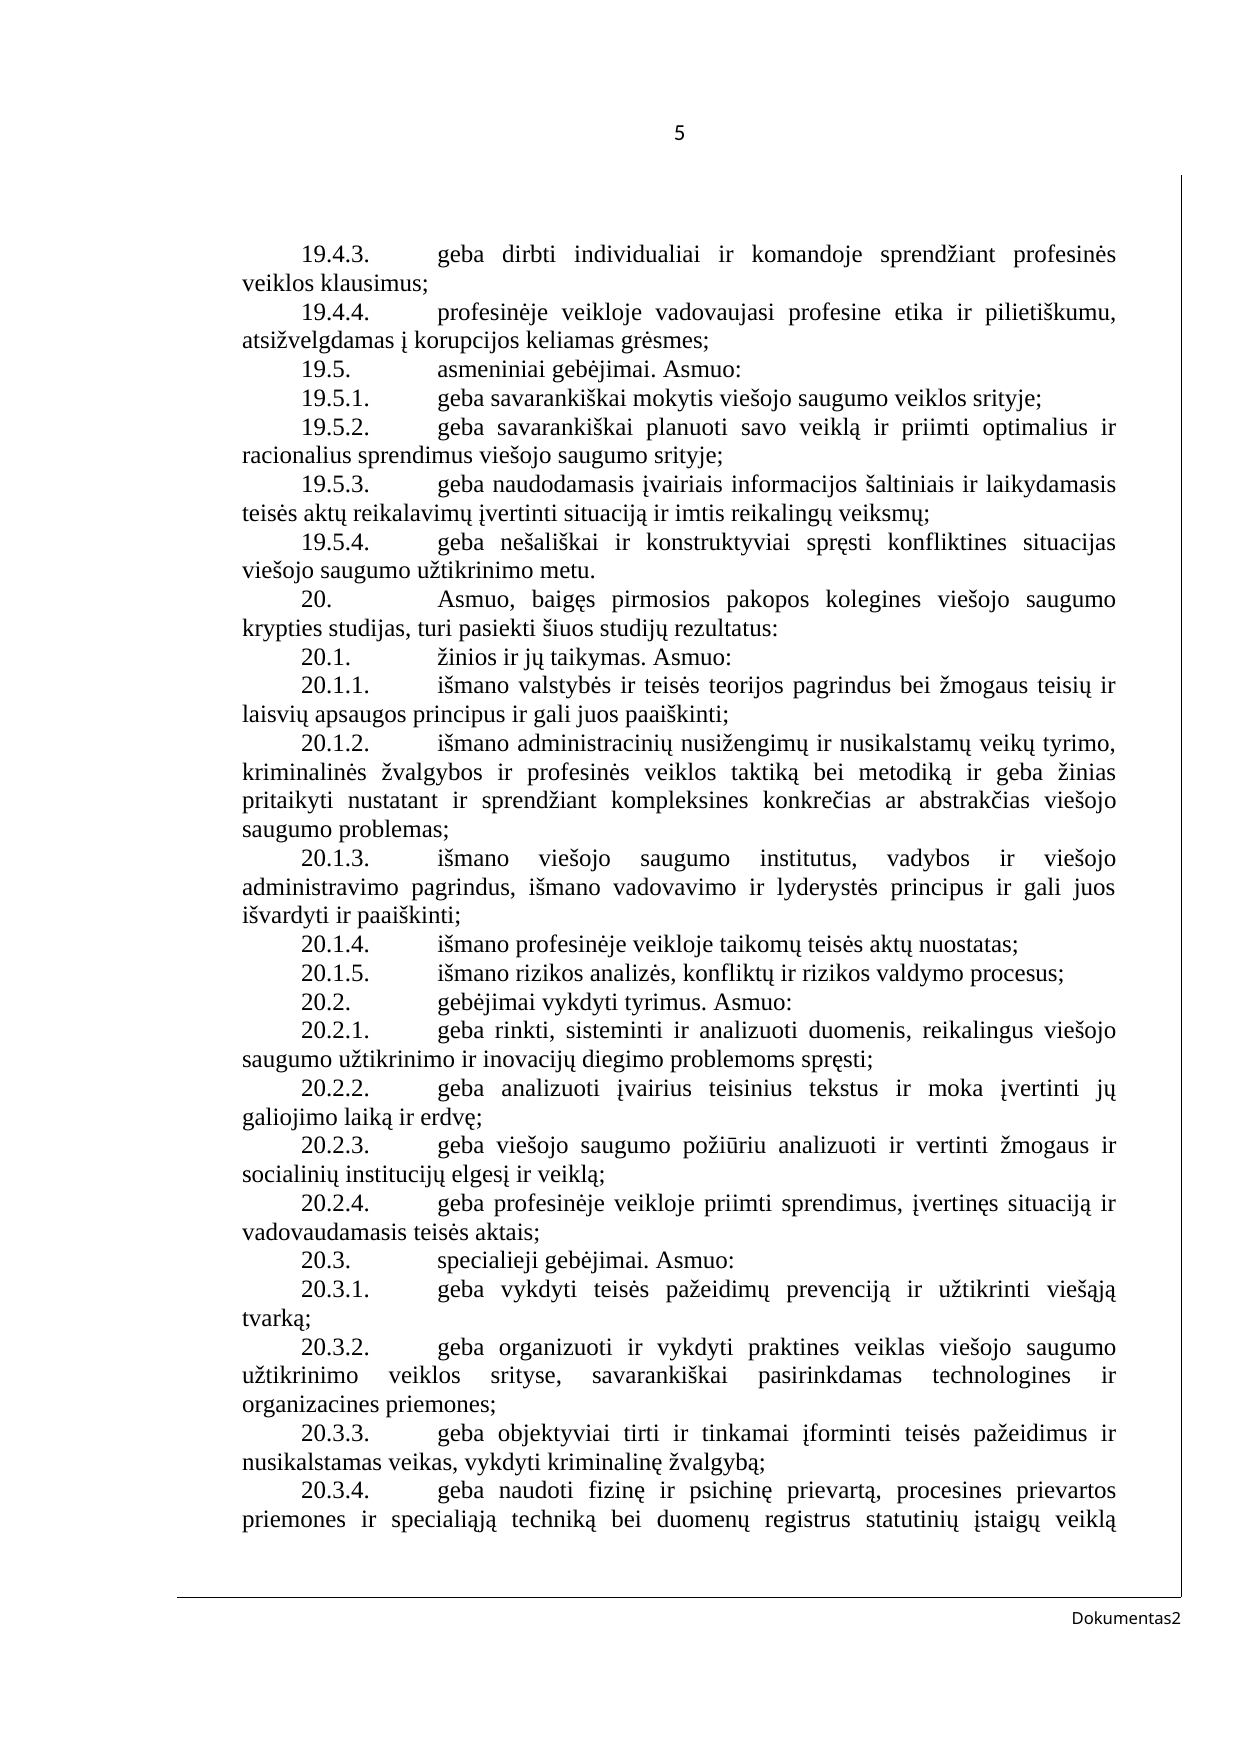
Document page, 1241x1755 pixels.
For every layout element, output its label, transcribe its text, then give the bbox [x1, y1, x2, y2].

text 20.1. žinios ir jų taikymas. Asmuo: [177, 642, 1181, 670]
text 19.5. asmeniniai gebėjimai. Asmuo: [177, 354, 1181, 383]
text 20.1.2. išmano administracinių nusižengimų ir nusikalstamų veikų tyrimo, kriminalinės žvalgybos ir profesinės veiklos taktiką bei metodiką ir geba žinias pritaikyti nustatant ir sprendžiant kompleksines konkrečias ar abstrakčias viešojo saugumo problemas; [177, 728, 1181, 843]
text 20. Asmuo, baigęs pirmosios pakopos kolegines viešojo saugumo krypties studijas, turi pasiekti šiuos studijų rezultatus: [177, 584, 1181, 642]
text 20.1.4. išmano profesinėje veikloje taikomų teisės aktų nuostatas; [177, 929, 1181, 958]
text 19.5.4. geba nešališkai ir konstruktyviai spręsti konfliktines situacijas viešojo saugumo užtikrinimo metu. [177, 527, 1181, 584]
text 20.3.4. geba naudoti fizinę ir psichinę prievartą, procesines prievartos priemones ir specialiąją techniką bei duomenų registrus statutinių įstaigų veiklą [177, 1475, 1181, 1597]
text 19.5.1. geba savarankiškai mokytis viešojo saugumo veiklos srityje; [177, 383, 1181, 412]
text 20.3. specialieji gebėjimai. Asmuo: [177, 1245, 1181, 1274]
text 20.1.5. išmano rizikos analizės, konfliktų ir rizikos valdymo procesus; [177, 958, 1181, 987]
text 20.2.4. geba profesinėje veikloje priimti sprendimus, įvertinęs situaciją ir vadovaudamasis teisės aktais; [177, 1188, 1181, 1245]
text 19.4.3. geba dirbti individualiai ir komandoje sprendžiant profesinės veiklos klausimus; [177, 174, 1181, 297]
text 19.5.2. geba savarankiškai planuoti savo veiklą ir priimti optimalius ir racionalius sprendimus viešojo saugumo srityje; [177, 412, 1181, 469]
text 19.4.4. profesinėje veikloje vadovaujasi profesine etika ir pilietiškumu, atsižvelgdamas į korupcijos keliamas grėsmes; [177, 297, 1181, 354]
text 20.2.3. geba viešojo saugumo požiūriu analizuoti ir vertinti žmogaus ir socialinių institucijų elgesį ir veiklą; [177, 1130, 1181, 1188]
text 20.2.1. geba rinkti, sisteminti ir analizuoti duomenis, reikalingus viešojo saugumo užtikrinimo ir inovacijų diegimo problemoms spręsti; [177, 1015, 1181, 1073]
text 20.3.2. geba organizuoti ir vykdyti praktines veiklas viešojo saugumo užtikrinimo veiklos srityse, savarankiškai pasirinkdamas technologines ir organizacines priemones; [177, 1332, 1181, 1418]
text 20.2. gebėjimai vykdyti tyrimus. Asmuo: [177, 987, 1181, 1015]
text 20.1.3. išmano viešojo saugumo institutus, vadybos ir viešojo administravimo pagrindus, išmano vadovavimo ir lyderystės principus ir gali juos išvardyti ir paaiškinti; [177, 843, 1181, 929]
text 20.3.1. geba vykdyti teisės pažeidimų prevenciją ir užtikrinti viešąją tvarką; [177, 1274, 1181, 1332]
text 20.3.3. geba objektyviai tirti ir tinkamai įforminti teisės pažeidimus ir nusikalstamas veikas, vykdyti kriminalinę žvalgybą; [177, 1418, 1181, 1475]
text 19.5.3. geba naudodamasis įvairiais informacijos šaltiniais ir laikydamasis teisės aktų reikalavimų įvertinti situaciją ir imtis reikalingų veiksmų; [177, 469, 1181, 527]
text 20.1.1. išmano valstybės ir teisės teorijos pagrindus bei žmogaus teisių ir laisvių apsaugos principus ir gali juos paaiškinti; [177, 670, 1181, 728]
text 20.2.2. geba analizuoti įvairius teisinius tekstus ir moka įvertinti jų galiojimo laiką ir erdvę; [177, 1073, 1181, 1130]
